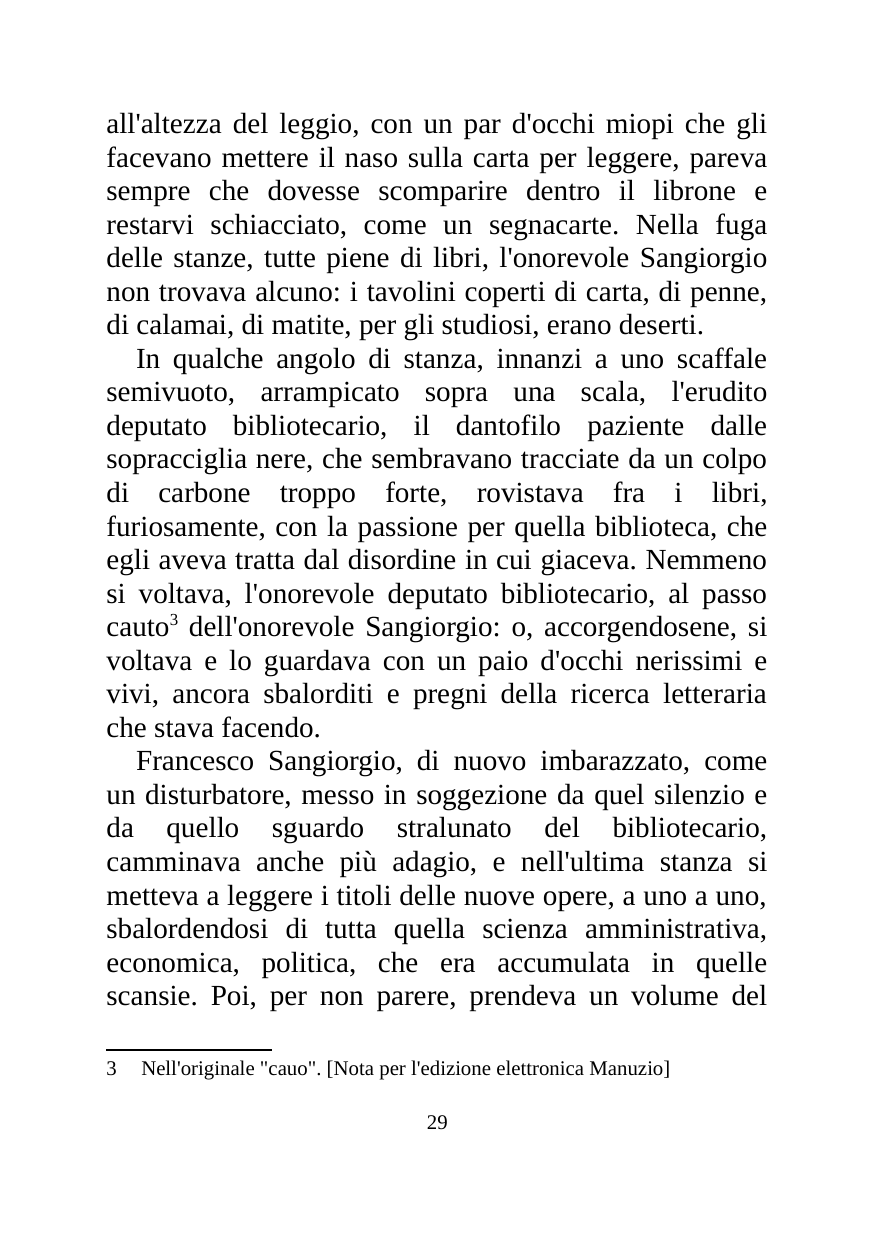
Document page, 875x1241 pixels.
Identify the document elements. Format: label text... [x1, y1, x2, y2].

text Francesco Sangiorgio, di nuovo imbarazzato, come un disturbatore, messo in soggezione da quel silenzio e da quello sguardo stralunato del bibliotecario, camminava anche più adagio, e nell'ultima stanza si metteva a leggere i titoli delle nuove opere, a uno a uno, sbalordendosi di tutta quella scienza amministrativa, economica, politica, che era accumulata in quelle scansie. Poi, per non parere, prendeva un volume del [106, 743, 768, 1012]
text all'altezza del leggio, con un par d'occhi miopi che gli facevano mettere il naso sulla carta per leggere, pareva sempre che dovesse scomparire dentro il librone e restarvi schiacciato, come un segnacarte. Nella fuga delle stanze, tutte piene di libri, l'onorevole Sangiorgio non trovava alcuno: i tavolini coperti di carta, di penne, di calamai, di matite, per gli studiosi, erano deserti. [106, 106, 768, 341]
text Nell'originale "cauo". [Nota per l'edizione elettronica Manuzio] [106, 1056, 768, 1080]
text In qualche angolo di stanza, innanzi a uno scaffale semivuoto, arrampicato sopra una scala, l'erudito deputato bibliotecario, il dantofilo paziente dalle sopracciglia nere, che sembravano tracciate da un colpo di carbone troppo forte, rovistava fra i libri, furiosamente, con la passione per quella biblioteca, che egli aveva tratta dal disordine in cui giaceva. Nemmeno si voltava, l'onorevole deputato bibliotecario, al passo cauto dell'onorevole Sangiorgio: o, accorgendosene, si voltava e lo guardava con un paio d'occhi nerissimi e vivi, ancora sbalorditi e pregni della ricerca letteraria che stava facendo. [106, 341, 768, 743]
